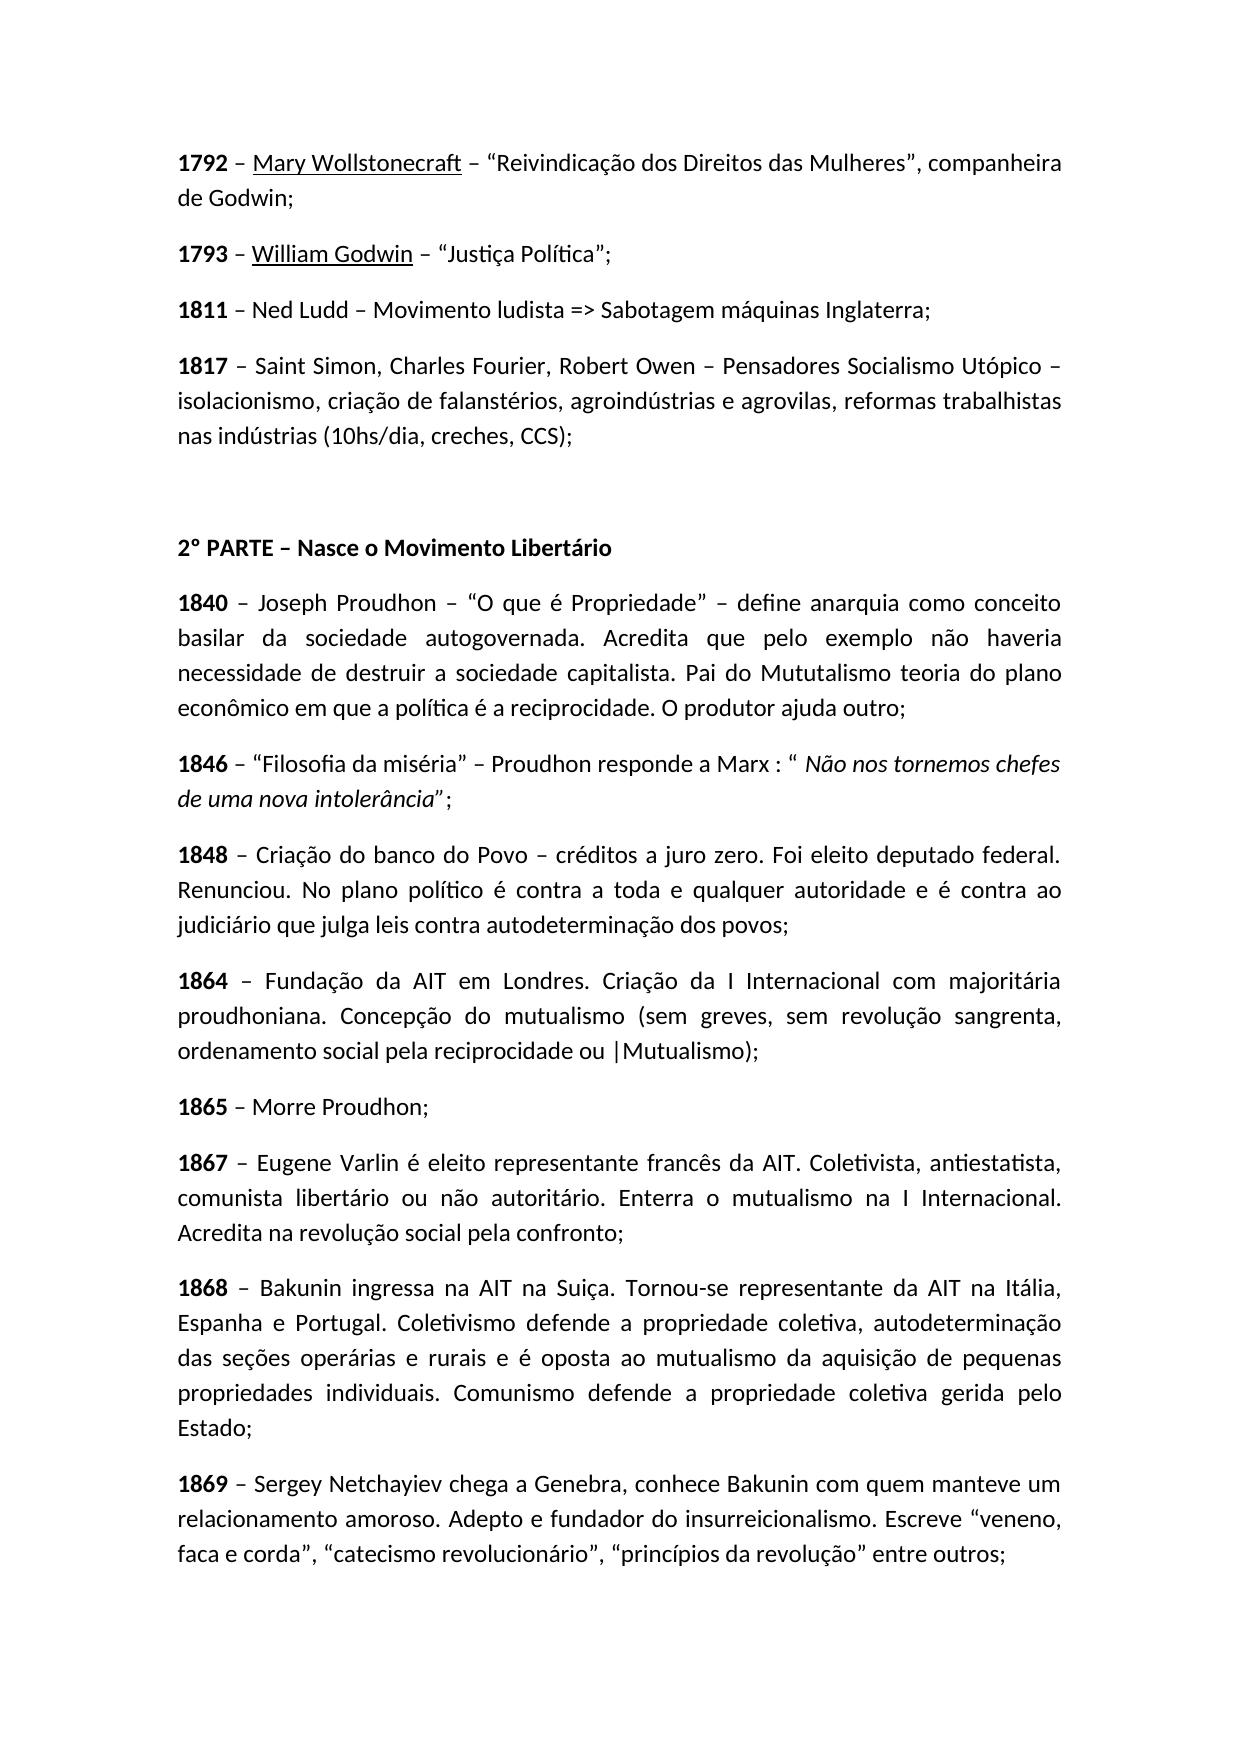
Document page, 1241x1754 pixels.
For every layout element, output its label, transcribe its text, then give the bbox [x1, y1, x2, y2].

text 1867 – Eugene Varlin é eleito representante francês da AIT. Coletivista, antiestatista, comunista libertário ou não autoritário. Enterra o mutualismo na I Internacional. Acredita na revolução social pela confronto; [177, 1147, 1063, 1247]
text 1865 – Morre Proudhon; [177, 1091, 1063, 1121]
text 1817 – Saint Simon, Charles Fourier, Robert Owen – Pensadores Socialismo Utópico – isolacionismo, criação de falanstérios, agroindústrias e agrovilas, reformas trabalhistas nas indústrias (10hs/dia, creches, CCS); [177, 350, 1063, 451]
text 1793 – William Godwin – “Justiça Política”; [177, 238, 1063, 269]
text 1868 – Bakunin ingressa na AIT na Suiça. Tornou-se representante da AIT na Itália, Espanha e Portugal. Coletivismo defende a propriedade coletiva, autodeterminação das seções operárias e rurais e é oposta ao mutualismo da aquisição de pequenas propriedades individuais. Comunismo defende a propriedade coletiva gerida pelo Estado; [177, 1273, 1063, 1443]
text 1846 – “Filosofia da miséria” – Proudhon responde a Marx : “ Não nos tornemos chefes de uma nova intolerância”; [177, 748, 1063, 814]
text 2º PARTE – Nasce o Movimento Libertário [177, 532, 1063, 562]
text 1840 – Joseph Proudhon – “O que é Propriedade” – define anarquia como conceito basilar da sociedade autogovernada. Acredita que pelo exemplo não haveria necessidade de destruir a sociedade capitalista. Pai do Mututalismo teoria do plano econômico em que a política é a reciprocidade. O produtor ajuda outro; [177, 588, 1063, 723]
text 1869 – Sergey Netchayiev chega a Genebra, conhece Bakunin com quem manteve um relacionamento amoroso. Adepto e fundador do insurreicionalismo. Escreve “veneno, faca e corda”, “catecismo revolucionário”, “princípios da revolução” entre outros; [177, 1468, 1063, 1569]
text 1864 – Fundação da AIT em Londres. Criação da I Internacional com majoritária proudhoniana. Concepção do mutualismo (sem greves, sem revolução sangrenta, ordenamento social pela reciprocidade ou |Mutualismo); [177, 965, 1063, 1066]
text 1811 – Ned Ludd – Movimento ludista => Sabotagem máquinas Inglaterra; [177, 294, 1063, 325]
text 1792 – Mary Wollstonecraft – “Reivindicação dos Direitos das Mulheres”, companheira de Godwin; [177, 148, 1063, 213]
text 1848 – Criação do banco do Povo – créditos a juro zero. Foi eleito deputado federal. Renunciou. No plano político é contra a toda e qualquer autoridade e é contra ao judiciário que julga leis contra autodeterminação dos povos; [177, 839, 1063, 940]
